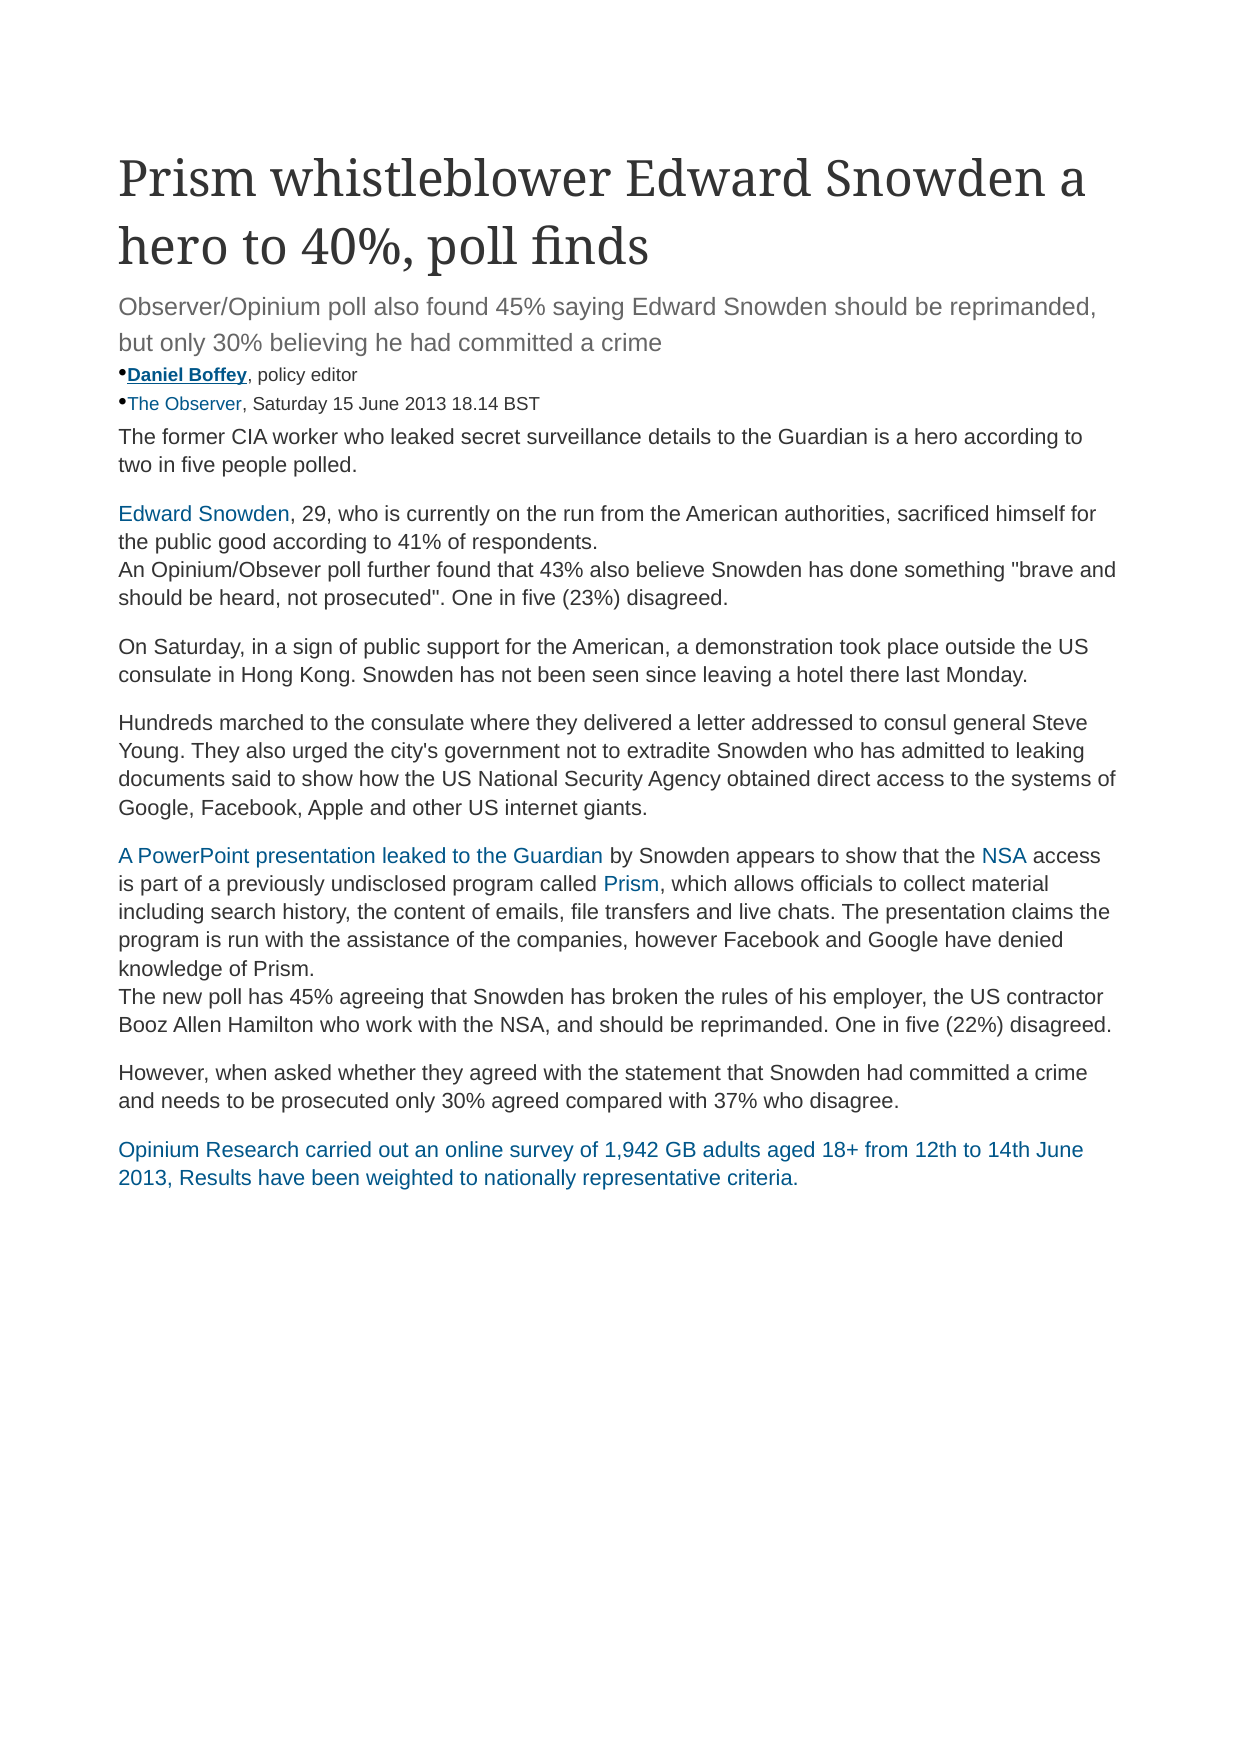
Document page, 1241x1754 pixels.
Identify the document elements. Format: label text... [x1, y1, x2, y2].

text Hundreds marched to the consulate where they delivered a letter addressed to consul general Steve Young. They also urged the city's government not to extradite Snowden who has admitted to leaking documents said to show how the US National Security Agency obtained direct access to the systems of Google, Facebook, Apple and other US internet giants. [118, 707, 1122, 820]
text The former CIA worker who leaked secret surveillance details to the Guardian is a hero according to two in five people polled. [118, 421, 1122, 477]
list Daniel Boffey, policy editor [118, 364, 1122, 387]
subtitle Prism whistleblower Edward Snowden a hero to 40%, poll finds [118, 143, 1122, 279]
text Edward Snowden, 29, who is currently on the run from the American authorities, sacrificed himself for the public good according to 41% of respondents. [118, 498, 1122, 554]
text Opinium Research carried out an online survey of 1,942 GB adults aged 18+ from 12th to 14th June 2013, Results have been weighted to nationally representative criteria. [118, 1134, 1122, 1190]
text The new poll has 45% agreeing that Snowden has broken the rules of his employer, the US contractor Booz Allen Hamilton who work with the NSA, and should be reprimanded. One in five (22%) disagreed. [118, 981, 1122, 1037]
text On Saturday, in a sign of public support for the American, a demonstration took place outside the US consulate in Hong Kong. Snowden has not been seen since leaving a hotel there last Monday. [118, 631, 1122, 687]
text An Opinium/Obsever poll further found that 43% also believe Snowden has done something "brave and should be heard, not prosecuted". One in five (23%) disagreed. [118, 554, 1122, 610]
text Observer/Opinium poll also found 45% saying Edward Snowden should be reprimanded, but only 30% believing he had committed a crime [118, 292, 1122, 357]
text A PowerPoint presentation leaked to the Guardian by Snowden appears to show that the NSA access is part of a previously undisclosed program called Prism, which allows officials to collect material including search history, the content of emails, file transfers and live chats. The presentation claims the program is run with the assistance of the companies, however Facebook and Google have denied knowledge of Prism. [118, 840, 1122, 981]
list The Observer, Saturday 15 June 2013 18.14 BST [118, 392, 1122, 416]
text However, when asked whether they agreed with the statement that Snowden had committed a crime and needs to be prosecuted only 30% agreed compared with 37% who disagree. [118, 1057, 1122, 1113]
